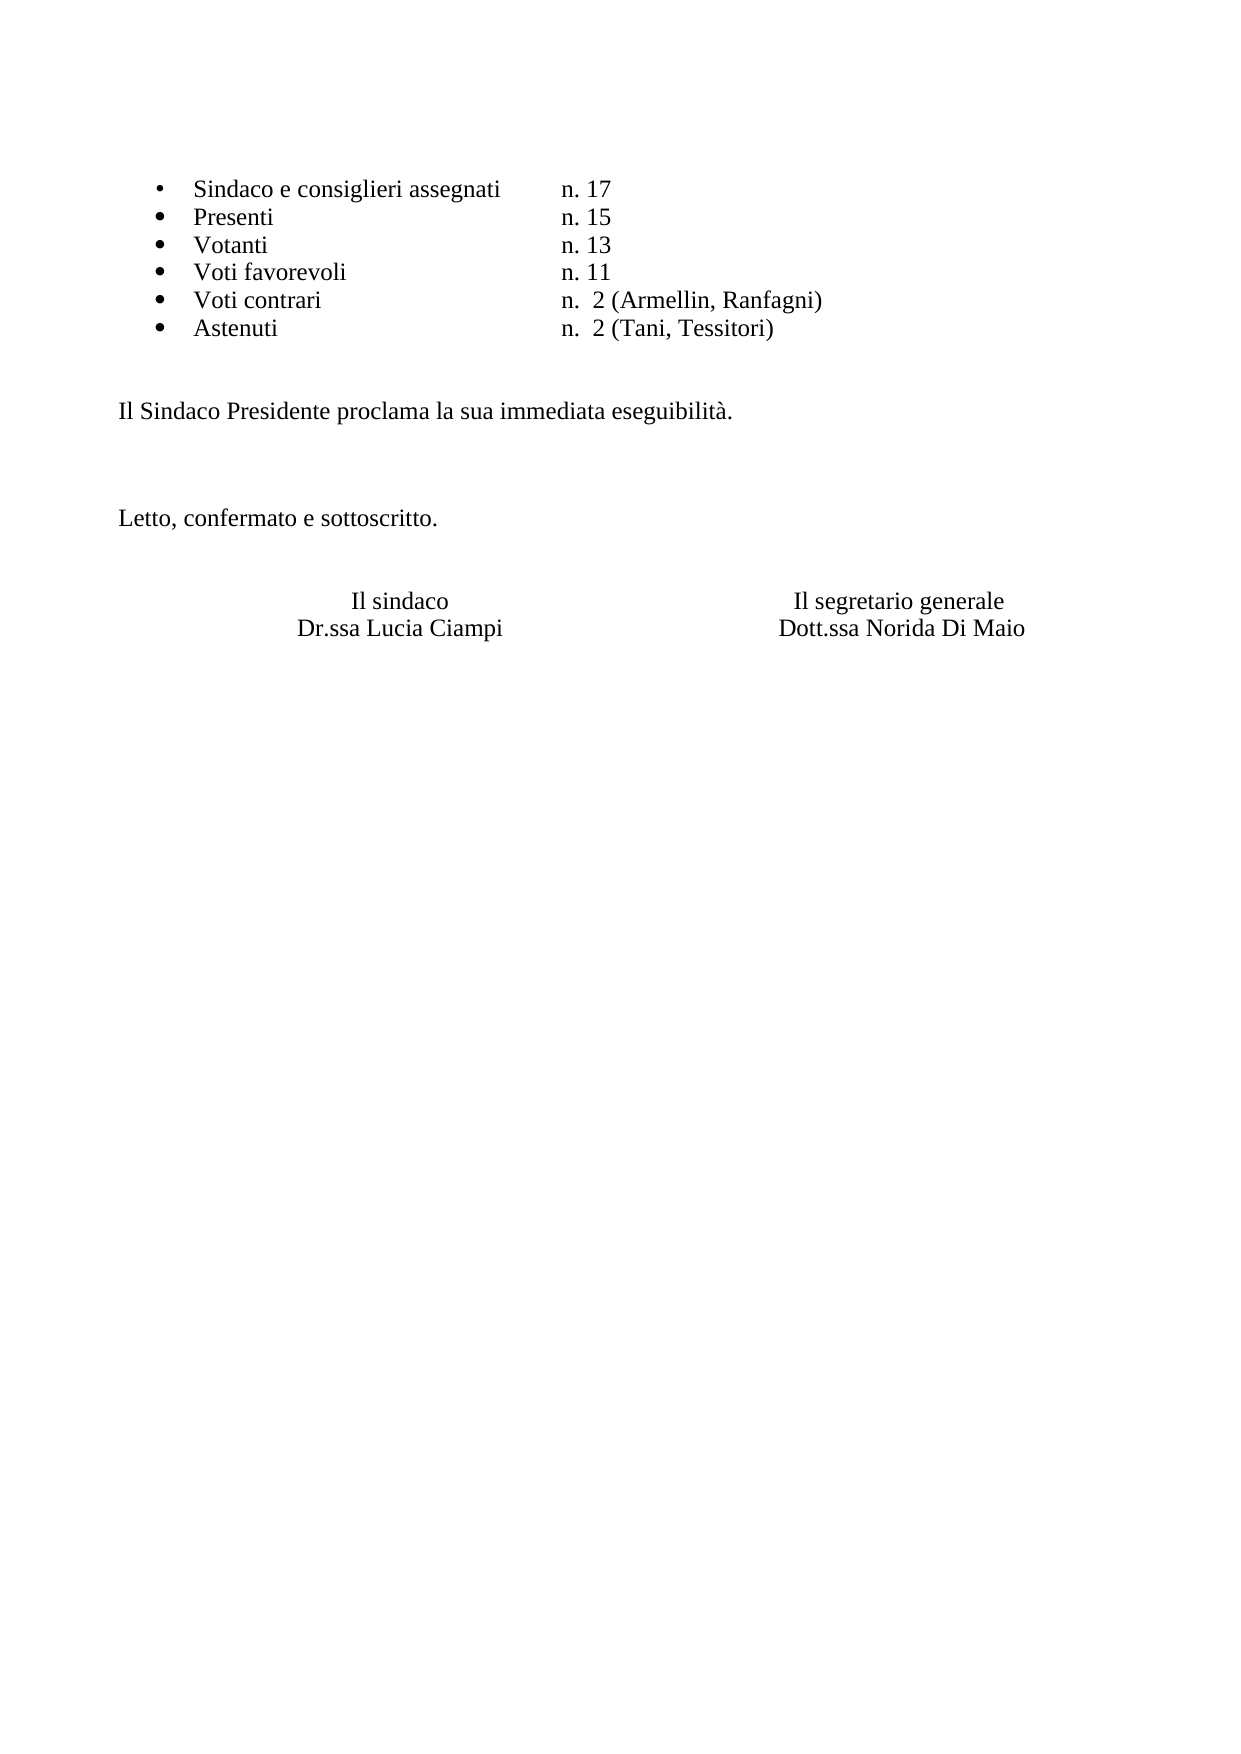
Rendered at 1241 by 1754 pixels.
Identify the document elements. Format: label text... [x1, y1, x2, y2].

list Voti favorevoli n. 11 [156, 258, 1122, 286]
table_header Il segretario generale Dott.ssa Norida Di Maio [675, 587, 1122, 642]
text Il Sindaco Presidente proclama la sua immediata eseguibilità. [118, 397, 1122, 425]
text Letto, confermato e sottoscritto. [118, 504, 1122, 531]
list Sindaco e consiglieri assegnati n. 17 [156, 175, 1122, 203]
list Presenti n. 15 [156, 203, 1122, 231]
list Voti contrari n. 2 (Armellin, Ranfagni) [156, 286, 1122, 314]
table_header Il sindaco Dr.ssa Lucia Ciampi [118, 587, 675, 642]
list Votanti n. 13 [156, 231, 1122, 258]
list Astenuti n. 2 (Tani, Tessitori) [156, 314, 1122, 342]
